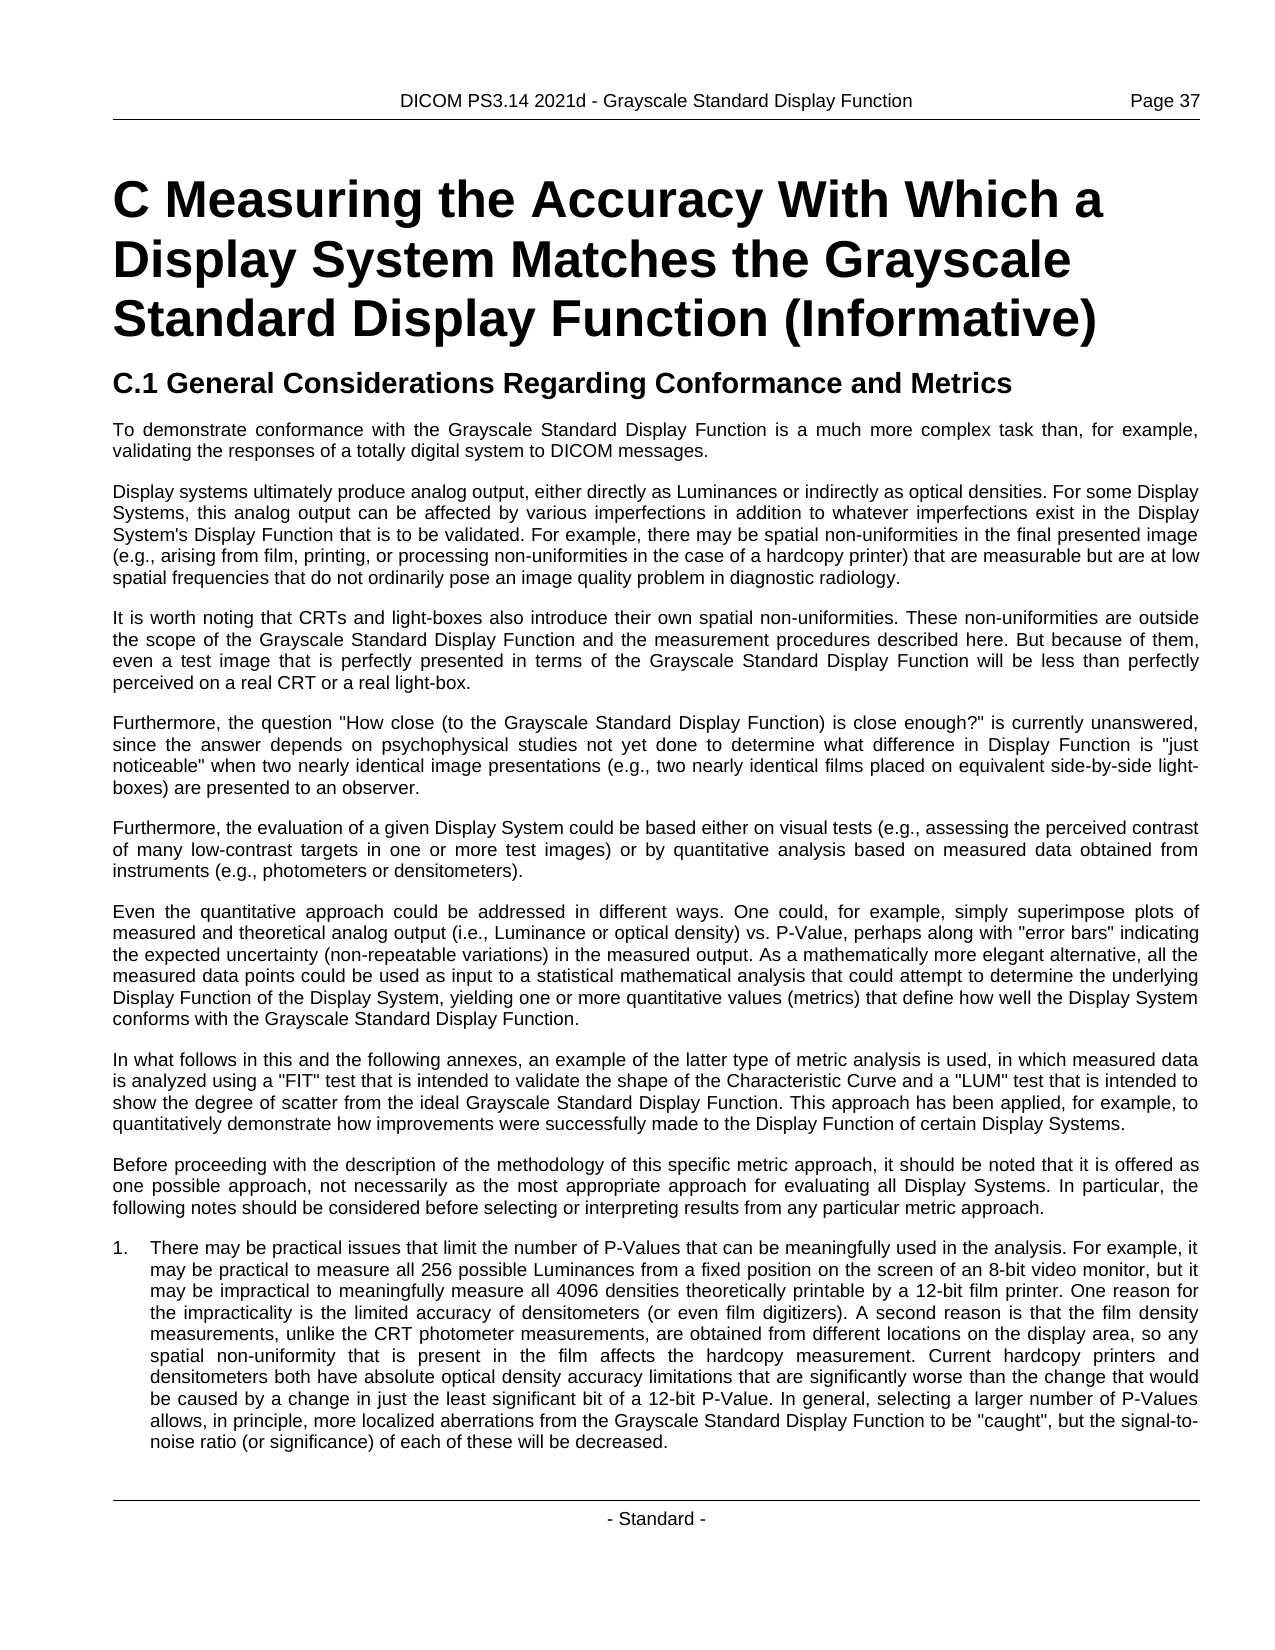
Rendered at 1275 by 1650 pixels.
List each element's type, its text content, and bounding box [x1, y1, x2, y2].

text In what follows in this and the following annexes, an example of the latter type of metric analysis is used, in which measured data is analyzed using a "FIT" test that is intended to validate the shape of the Characteristic Curve and a "LUM" test that is intended to show the degree of scatter from the ideal Grayscale Standard Display Function. This approach has been applied, for example, to quantitatively demonstrate how improvements were successfully made to the Display Function of certain Display Systems. [112, 1048, 1200, 1135]
text C.1 General Considerations Regarding Conformance and Metrics [112, 366, 1200, 400]
text Even the quantitative approach could be addressed in different ways. One could, for example, simply superimpose plots of measured and theoretical analog output (i.e., Luminance or optical density) vs. P-Value, perhaps along with "error bars" indicating the expected uncertainty (non-repeatable variations) in the measured output. As a mathematically more elegant alternative, all the measured data points could be used as input to a statistical mathematical analysis that could attempt to determine the underlying Display Function of the Display System, yielding one or more quantitative values (metrics) that define how well the Display System conforms with the Grayscale Standard Display Function. [112, 900, 1200, 1030]
text Furthermore, the question "How close (to the Grayscale Standard Display Function) is close enough?" is currently unanswered, since the answer depends on psychophysical studies not yet done to determine what difference in Display Function is "just noticeable" when two nearly identical image presentations (e.g., two nearly identical films placed on equivalent side-by-side light-boxes) are presented to an observer. [112, 712, 1200, 798]
text Furthermore, the evaluation of a given Display System could be based either on visual tests (e.g., assessing the perceived contrast of many low-contrast targets in one or more test images) or by quantitative analysis based on measured data obtained from instruments (e.g., photometers or densitometers). [112, 817, 1200, 882]
text 1. There may be practical issues that limit the number of P-Values that can be meaningfully used in the analysis. For example, it may be practical to measure all 256 possible Luminances from a fixed position on the screen of an 8-bit video monitor, but it may be impractical to meaningfully measure all 4096 densities theoretically printable by a 12-bit film printer. One reason for the impracticality is the limited accuracy of densitometers (or even film digitizers). A second reason is that the film density measurements, unlike the CRT photometer measurements, are obtained from different locations on the display area, so any spatial non-uniformity that is present in the film affects the hardcopy measurement. Current hardcopy printers and densitometers both have absolute optical density accuracy limitations that are significantly worse than the change that would be caused by a change in just the least significant bit of a 12-bit P-Value. In general, selecting a larger number of P-Values allows, in principle, more localized aberrations from the Grayscale Standard Display Function to be "caught", but the signal-to-noise ratio (or significance) of each of these will be decreased. [112, 1237, 1200, 1453]
text Before proceeding with the description of the methodology of this specific metric approach, it should be noted that it is offered as one possible approach, not necessarily as the most appropriate approach for evaluating all Display Systems. In particular, the following notes should be considered before selecting or interpreting results from any particular metric approach. [112, 1153, 1200, 1218]
text C Measuring the Accuracy With Which a Display System Matches the Grayscale Standard Display Function (Informative) [112, 169, 1200, 347]
text Display systems ultimately produce analog output, either directly as Luminances or indirectly as optical densities. For some Display Systems, this analog output can be affected by various imperfections in addition to whatever imperfections exist in the Display System's Display Function that is to be validated. For example, there may be spatial non-uniformities in the final presented image (e.g., arising from film, printing, or processing non-uniformities in the case of a hardcopy printer) that are measurable but are at low spatial frequencies that do not ordinarily pose an image quality problem in diagnostic radiology. [112, 480, 1200, 588]
text It is worth noting that CRTs and light-boxes also introduce their own spatial non-uniformities. These non-uniformities are outside the scope of the Grayscale Standard Display Function and the measurement procedures described here. But because of them, even a test image that is perfectly presented in terms of the Grayscale Standard Display Function will be less than perfectly perceived on a real CRT or a real light-box. [112, 607, 1200, 693]
text To demonstrate conformance with the Grayscale Standard Display Function is a much more complex task than, for example, validating the responses of a totally digital system to DICOM messages. [112, 418, 1200, 462]
